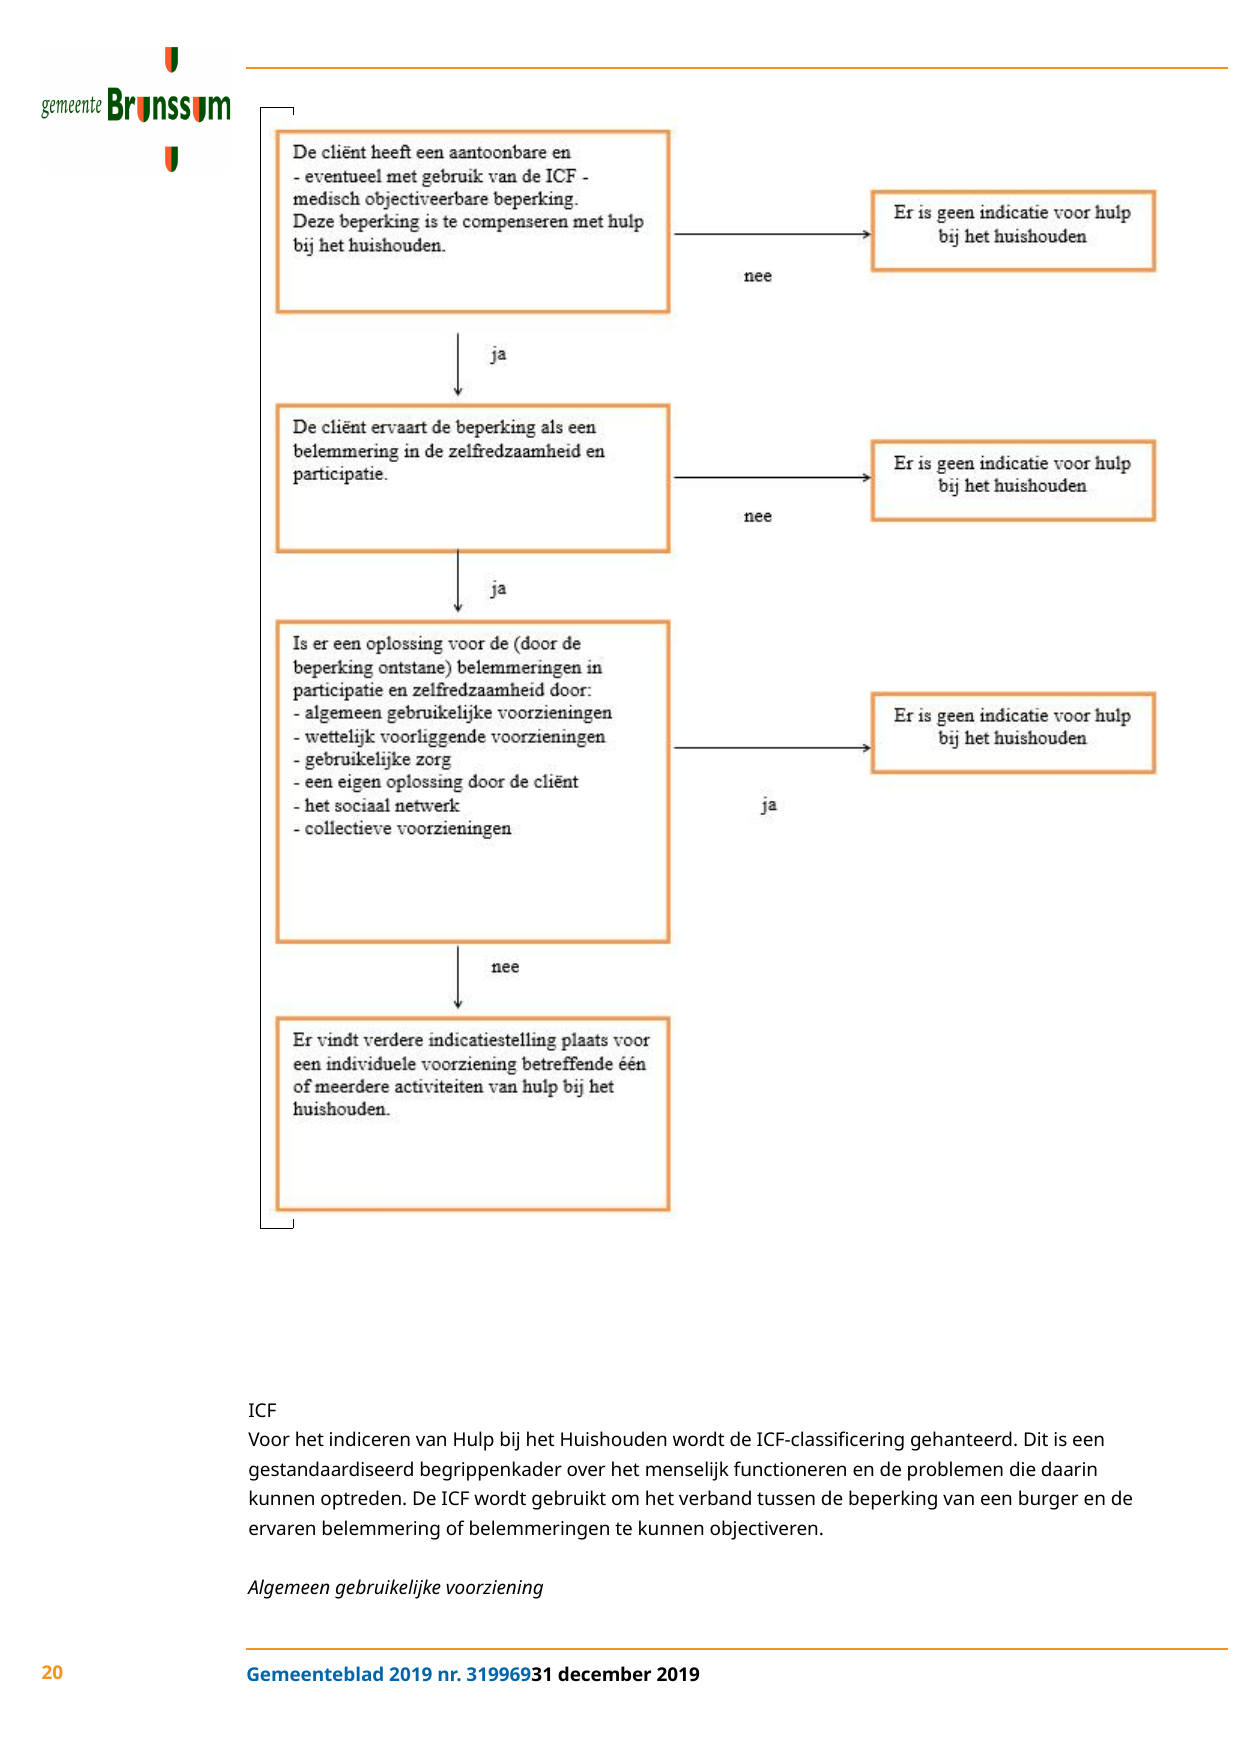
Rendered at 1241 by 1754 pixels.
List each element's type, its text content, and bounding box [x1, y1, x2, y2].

picture [268, 115, 1173, 1219]
picture [41, 47, 231, 172]
text Voor het indiceren van Hulp bij het Huishouden wordt de ICF-classificering gehanteerd. Dit is een gestandaardiseerd begrippenkader over het menselijk functioneren en de problemen die daarin kunnen optreden. De ICF wordt gebruikt om het verband tussen de beperking van een burger en de ervaren belemmering of belemmeringen te kunnen objectiveren. [248, 1426, 1152, 1541]
text ICF [248, 1397, 1152, 1423]
text Algemeen gebruikelijke voorziening [248, 1574, 1152, 1600]
